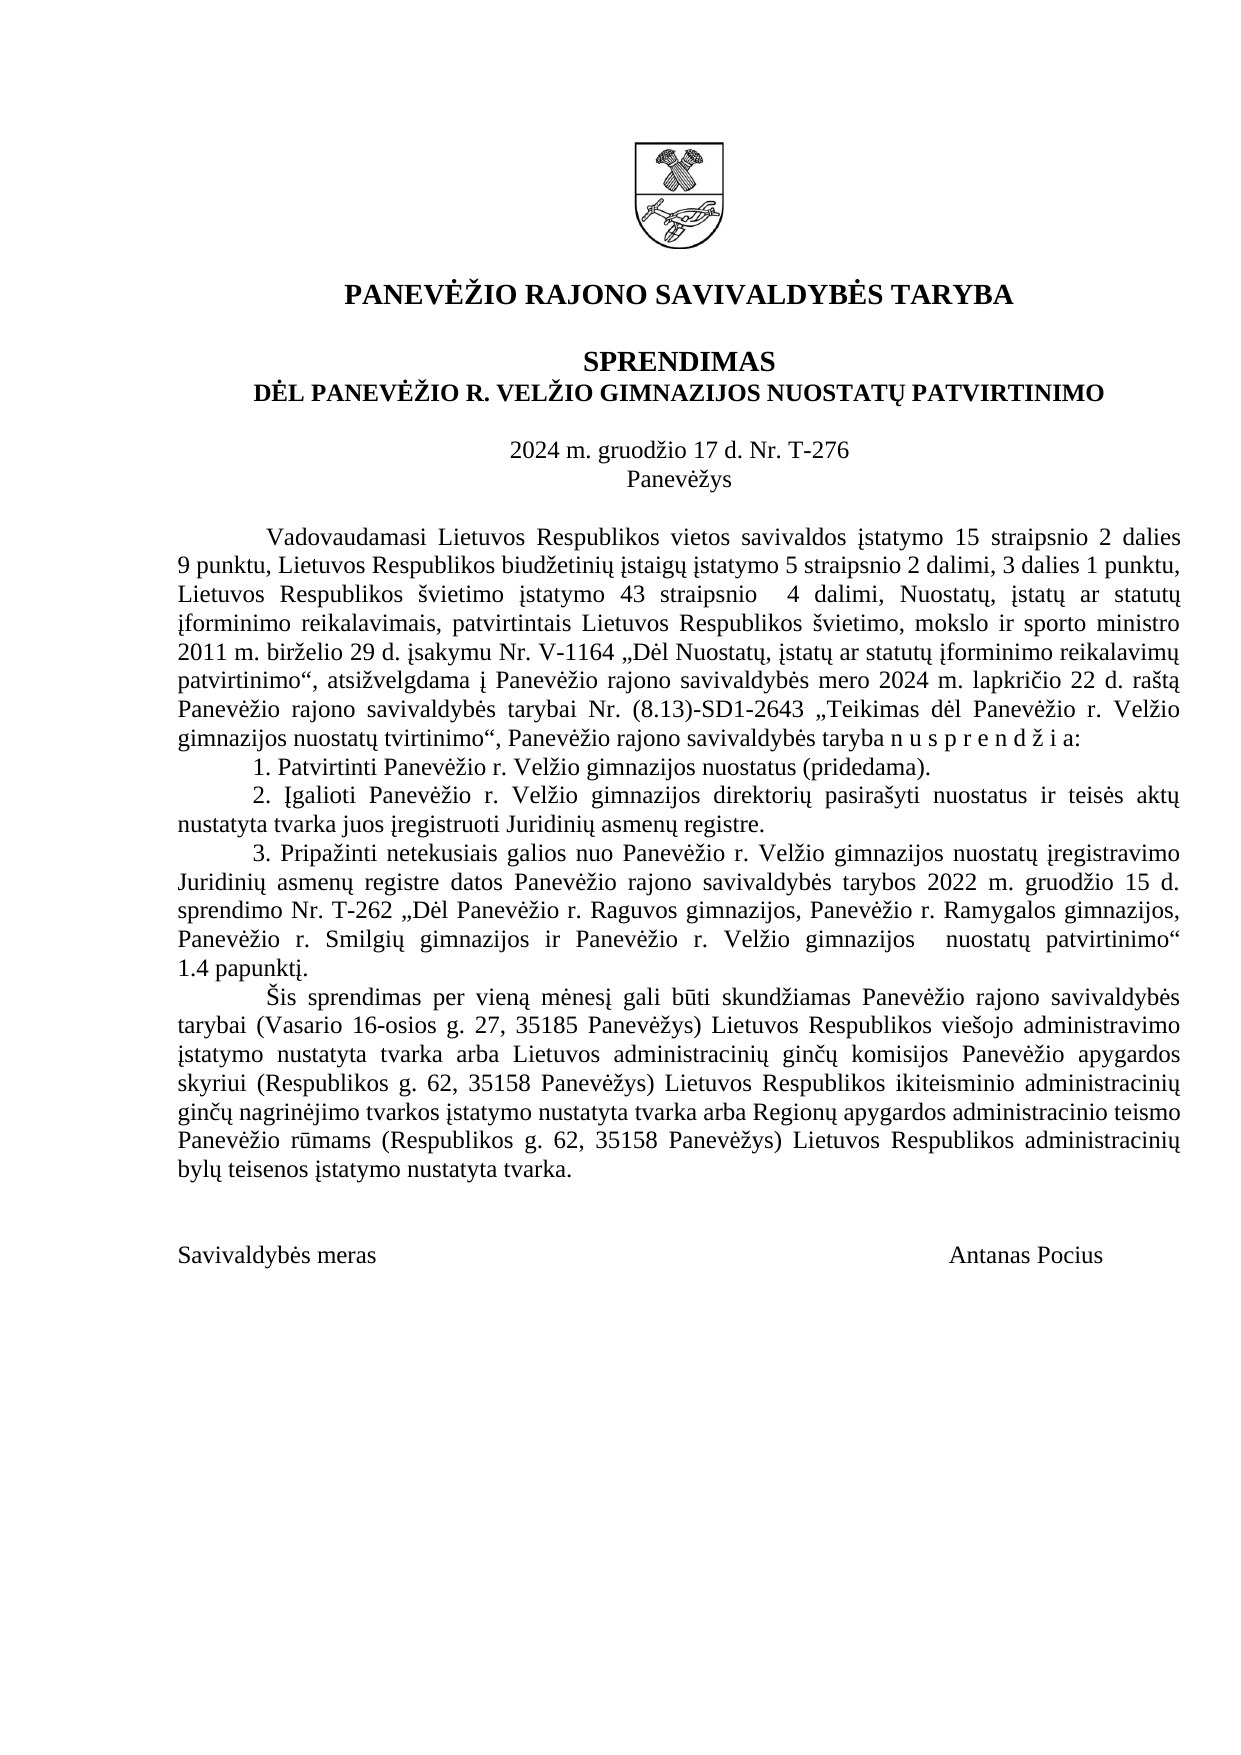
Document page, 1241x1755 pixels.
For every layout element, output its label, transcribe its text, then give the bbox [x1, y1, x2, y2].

text Panevėžys [177, 464, 1181, 493]
text 3. Pripažinti netekusiais galios nuo Panevėžio r. Velžio gimnazijos nuostatų įregistravimo Juridinių asmenų registre datos Panevėžio rajono savivaldybės tarybos 2022 m. gruodžio 15 d. sprendimo Nr. T-262 „Dėl Panevėžio r. Raguvos gimnazijos, Panevėžio r. Ramygalos gimnazijos, Panevėžio r. Smilgių gimnazijos ir Panevėžio r. Velžio gimnazijos nuostatų patvirtinimo“ 1.4 papunktį. [177, 838, 1181, 982]
text Šis sprendimas per vieną mėnesį gali būti skundžiamas Panevėžio rajono savivaldybės tarybai (Vasario 16-osios g. 27, 35185 Panevėžys) Lietuvos Respublikos viešojo administravimo įstatymo nustatyta tvarka arba Lietuvos administracinių ginčų komisijos Panevėžio apygardos skyriui (Respublikos g. 62, 35158 Panevėžys) Lietuvos Respublikos ikiteisminio administracinių ginčų nagrinėjimo tvarkos įstatymo nustatyta tvarka arba Regionų apygardos administracinio teismo Panevėžio rūmams (Respublikos g. 62, 35158 Panevėžys) Lietuvos Respublikos administracinių bylų teisenos įstatymo nustatyta tvarka. [177, 982, 1181, 1183]
text 2024 m. gruodžio 17 d. Nr. T-276 [177, 435, 1181, 464]
text Vadovaudamasi Lietuvos Respublikos vietos savivaldos įstatymo 15 straipsnio 2 dalies 9 punktu, Lietuvos Respublikos biudžetinių įstaigų įstatymo 5 straipsnio 2 dalimi, 3 dalies 1 punktu, Lietuvos Respublikos švietimo įstatymo 43 straipsnio 4 dalimi, Nuostatų, įstatų ar statutų įforminimo reikalavimais, patvirtintais Lietuvos Respublikos švietimo, mokslo ir sporto ministro 2011 m. birželio 29 d. įsakymu Nr. V-1164 „Dėl Nuostatų, įstatų ar statutų įforminimo reikalavimų patvirtinimo“, atsižvelgdama į Panevėžio rajono savivaldybės mero 2024 m. lapkričio 22 d. raštą Panevėžio rajono savivaldybės tarybai Nr. (8.13)-SD1-2643 „Teikimas dėl Panevėžio r. Velžio gimnazijos nuostatų tvirtinimo“, Panevėžio rajono savivaldybės taryba n u s p r e n d ž i a: [177, 522, 1181, 752]
text Savivaldybės meras Antanas Pocius [177, 1240, 1181, 1269]
text DĖL PANEVĖŽIO R. VELŽIO GIMNAZIJOS NUOSTATŲ PATVIRTINIMO [177, 378, 1181, 407]
text 2. Įgalioti Panevėžio r. Velžio gimnazijos direktorių pasirašyti nuostatus ir teisės aktų nustatyta tvarka juos įregistruoti Juridinių asmenų registre. [177, 780, 1181, 838]
text PANEVĖŽIO RAJONO SAVIVALDYBĖS TARYBA [177, 277, 1181, 311]
text SPRENDIMAS [177, 344, 1181, 378]
text 1. Patvirtinti Panevėžio r. Velžio gimnazijos nuostatus (pridedama). [177, 752, 1181, 780]
